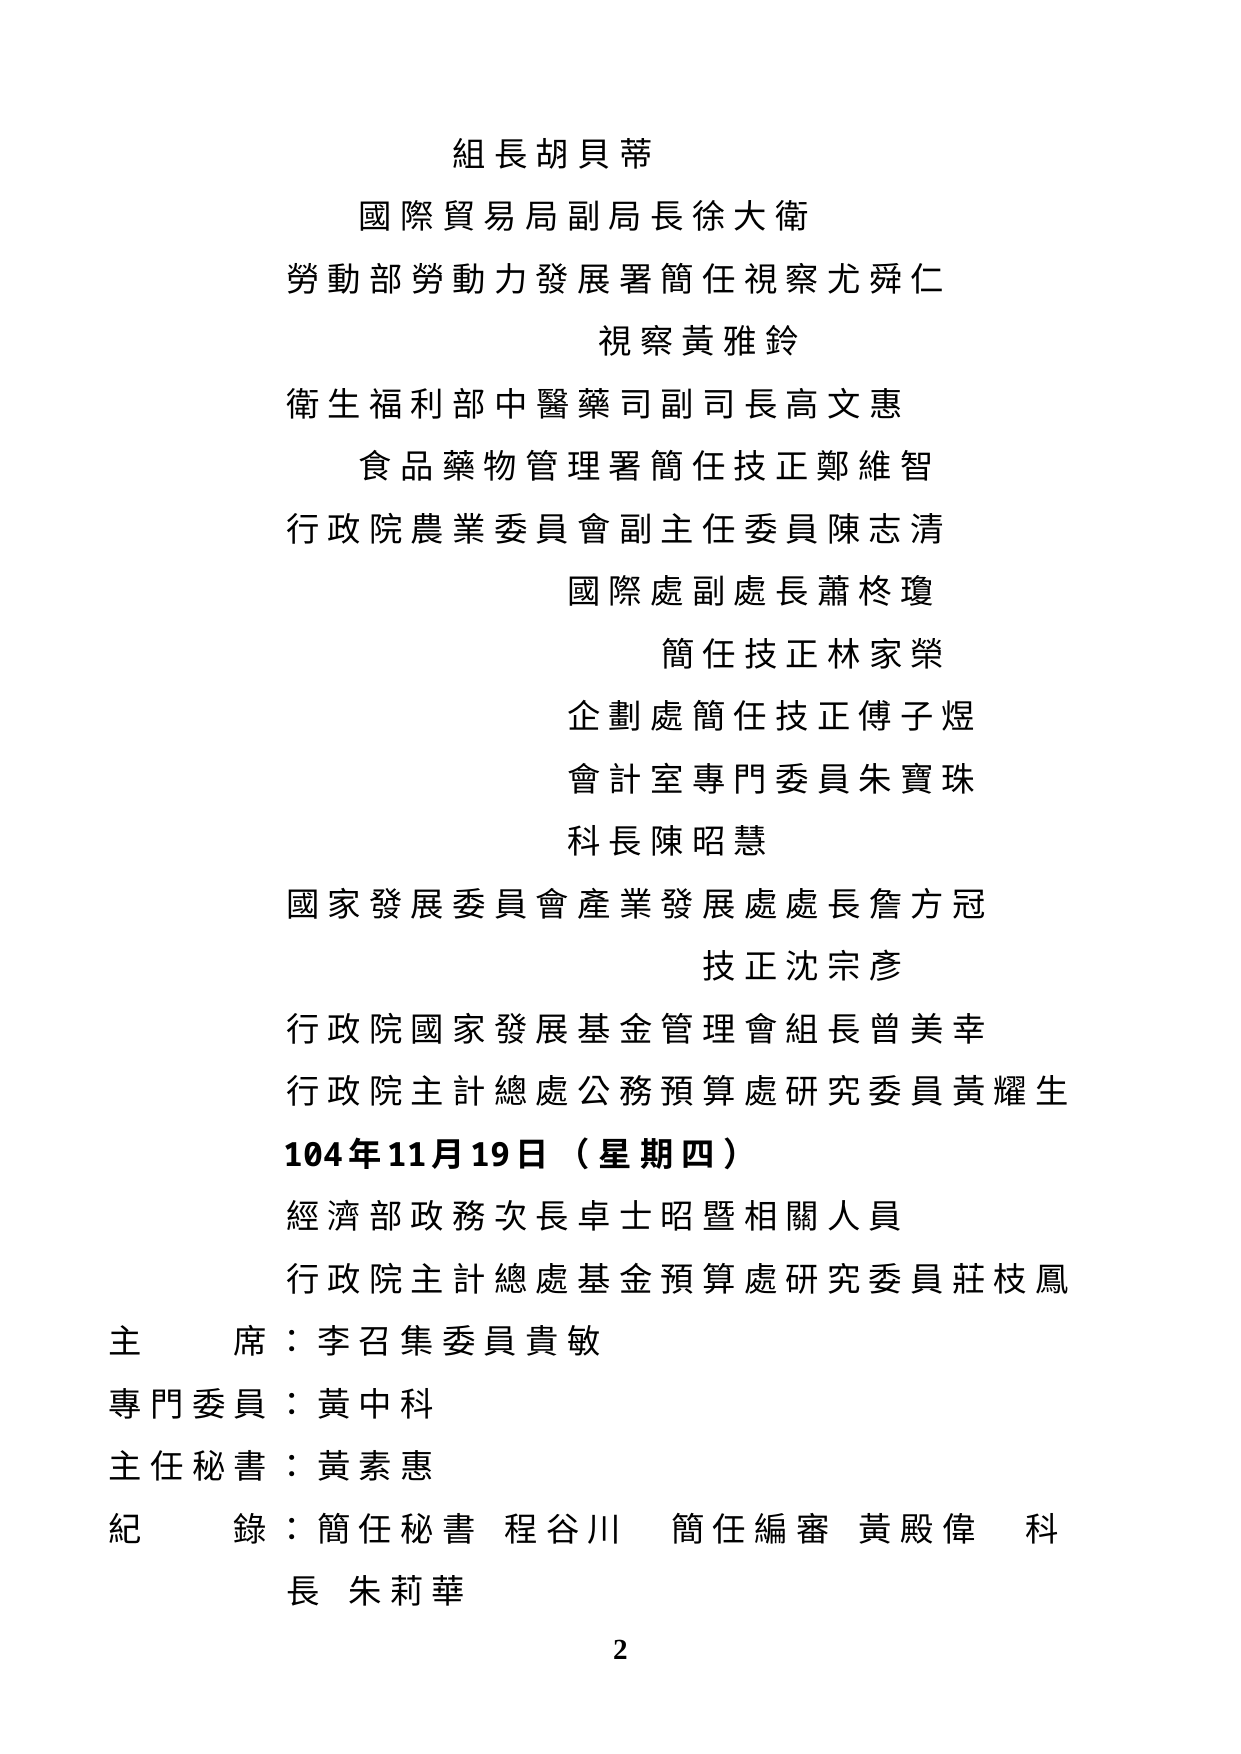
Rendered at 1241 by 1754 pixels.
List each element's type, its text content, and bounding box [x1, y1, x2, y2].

text 主任秘書：黃素惠 [104, 1423, 1106, 1485]
text 組長胡貝蒂 [104, 110, 1136, 173]
text 行政院主計總處公務預算處研究委員黃耀生 [278, 1048, 1136, 1110]
text 食品藥物管理署簡任技正鄭維智 [104, 423, 1136, 485]
text 行政院農業委員會副主任委員陳志清 [278, 485, 1136, 548]
text 行政院國家發展基金管理會組長曾美幸 [278, 985, 1136, 1048]
text 衛生福利部中醫藥司副司長高文惠 [278, 360, 1136, 423]
text 簡任技正林家榮 [656, 610, 1136, 673]
text 企劃處簡任技正傅子煜 [554, 673, 1136, 735]
text 104年11月19日（星期四） [278, 1110, 1136, 1173]
text 行政院主計總處基金預算處研究委員莊枝鳳 [278, 1235, 1136, 1298]
text 紀 錄：簡任秘書 程谷川 簡任編審 黃殿偉 科 長 朱莉華 [104, 1485, 1136, 1610]
text 技正沈宗彥 [104, 923, 1136, 985]
text 視察黃雅鈴 [104, 298, 1136, 360]
text 勞動部勞動力發展署簡任視察尤舜仁 [278, 235, 1136, 298]
text 專門委員：黃中科 [104, 1360, 1106, 1423]
text 國家發展委員會產業發展處處長詹方冠 [278, 860, 1136, 923]
text 國際處副處長蕭柊瓊 [554, 548, 1136, 610]
text 會計室專門委員朱寶珠 [554, 735, 1136, 798]
text 科長陳昭慧 [554, 798, 1136, 860]
text 經濟部政務次長卓士昭暨相關人員 [278, 1173, 1136, 1235]
text 主 席：李召集委員貴敏 [104, 1298, 1136, 1360]
text 國際貿易局副局長徐大衛 [104, 173, 1136, 235]
